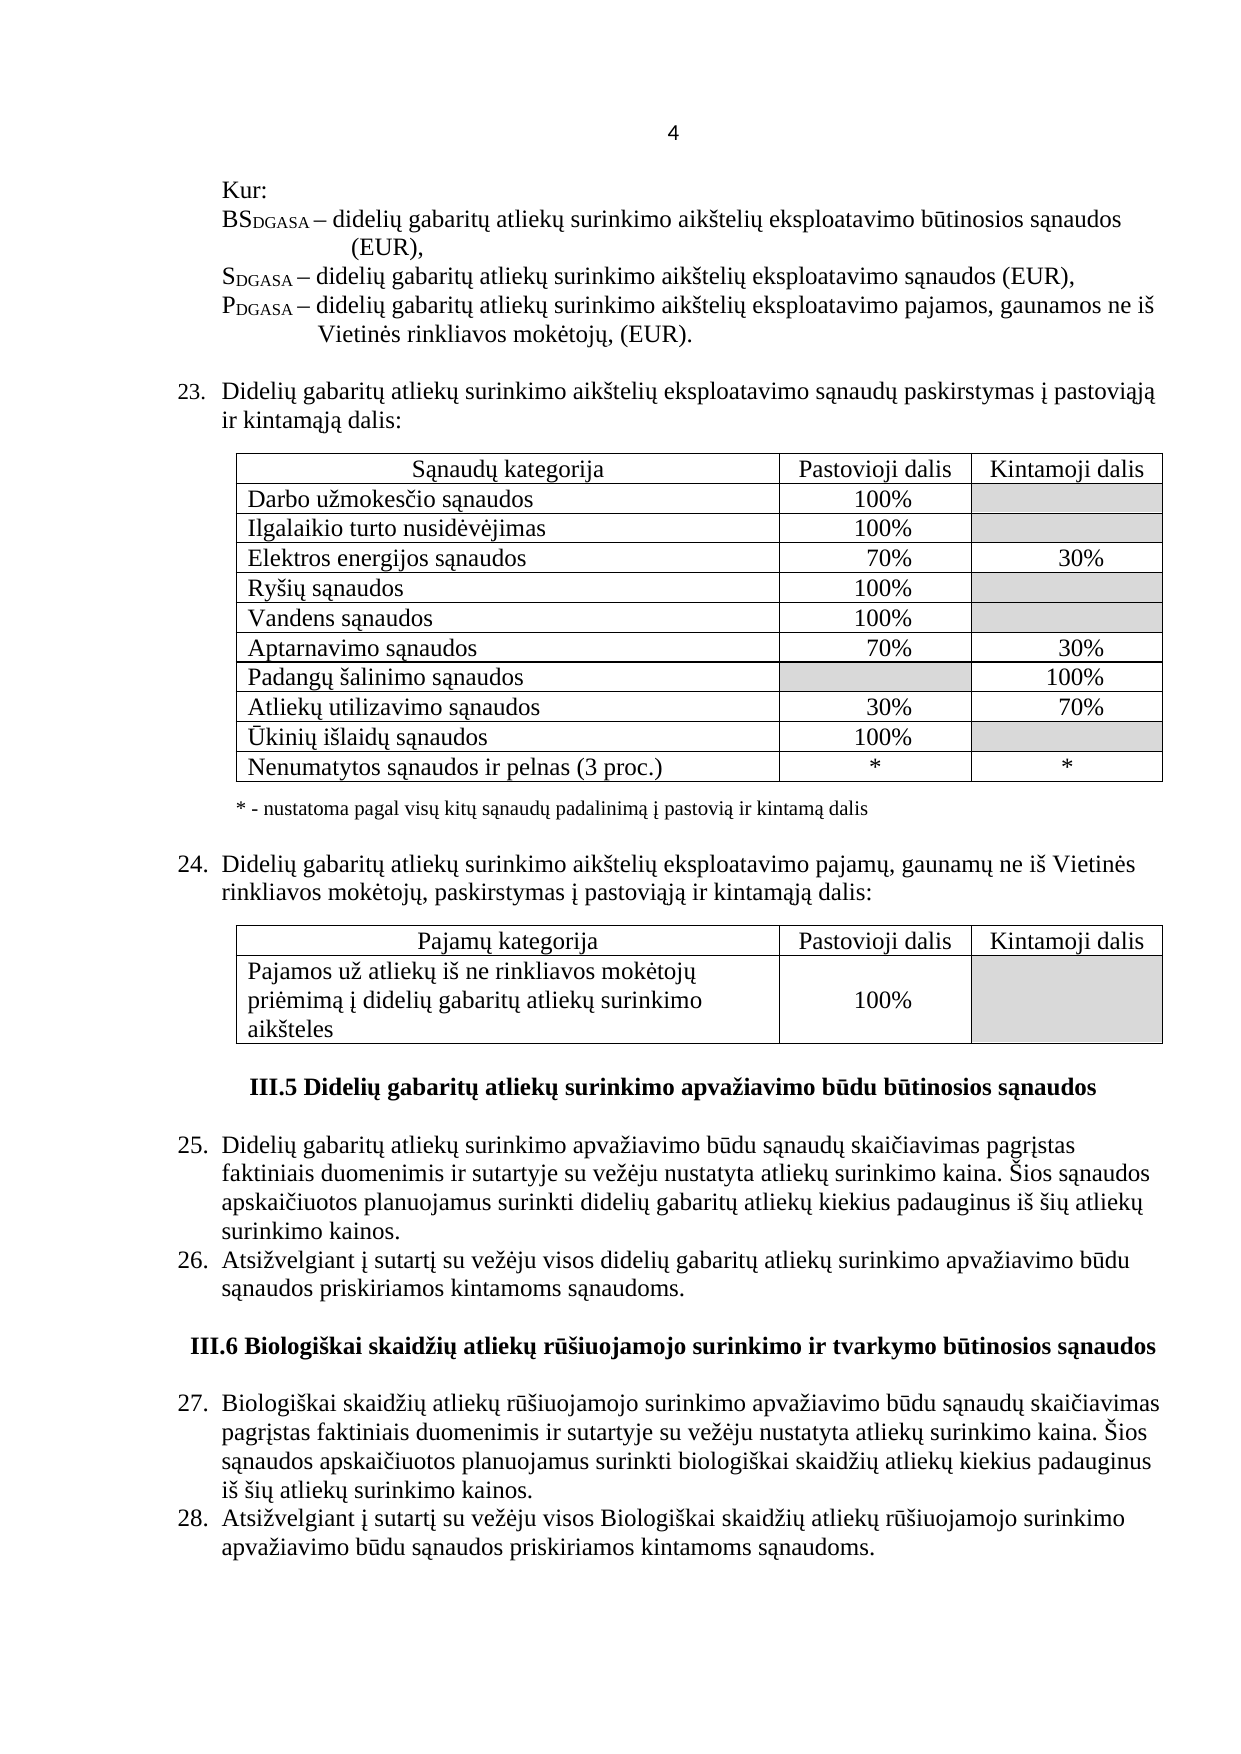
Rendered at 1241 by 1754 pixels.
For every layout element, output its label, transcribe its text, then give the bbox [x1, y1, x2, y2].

table_cell Nenumatytos sąnaudos ir pelnas (3 proc.) [237, 752, 779, 781]
table_cell 30% [780, 692, 971, 721]
table_header Pastovioji dalis [780, 454, 971, 483]
text 27. Biologiškai skaidžių atliekų rūšiuojamojo surinkimo apvažiavimo būdu sąnaudų skaičiavimas pagrįstas faktiniais duomenimis ir sutartyje su vežėju nustatyta atliekų surinkimo kaina. Šios sąnaudos apskaičiuotos planuojamus surinkti biologiškai skaidžių atliekų kiekius padauginus iš šių atliekų surinkimo kainos. [177, 1388, 1169, 1503]
table_cell 100% [780, 603, 971, 632]
text III.5 Didelių gabaritų atliekų surinkimo apvažiavimo būdu būtinosios sąnaudos [177, 1072, 1169, 1101]
table_cell Darbo užmokesčio sąnaudos [237, 484, 779, 512]
table_cell [780, 663, 971, 691]
text Kur: [222, 175, 1169, 204]
text 28. Atsižvelgiant į sutartį su vežėju visos Biologiškai skaidžių atliekų rūšiuojamojo surinkimo apvažiavimo būdu sąnaudos priskiriamos kintamoms sąnaudoms. [177, 1503, 1169, 1561]
text 25. Didelių gabaritų atliekų surinkimo apvažiavimo būdu sąnaudų skaičiavimas pagrįstas faktiniais duomenimis ir sutartyje su vežėju nustatyta atliekų surinkimo kaina. Šios sąnaudos apskaičiuotos planuojamus surinkti didelių gabaritų atliekų kiekius padauginus iš šių atliekų surinkimo kainos. [177, 1130, 1169, 1245]
table_cell 70% [972, 692, 1162, 721]
table_header Pastovioji dalis [780, 926, 971, 955]
table_cell [972, 573, 1162, 602]
table_cell Ilgalaikio turto nusidėvėjimas [237, 514, 779, 542]
table_cell Atliekų utilizavimo sąnaudos [237, 692, 779, 721]
table_cell 30% [972, 543, 1162, 572]
table_cell Vandens sąnaudos [237, 603, 779, 632]
table_header Sąnaudų kategorija [237, 454, 779, 483]
table_cell 100% [780, 514, 971, 542]
text BSDGASA – didelių gabaritų atliekų surinkimo aikštelių eksploatavimo būtinosios sąnaudos (EUR), [222, 204, 1169, 261]
table_cell [972, 514, 1162, 542]
table_cell Ūkinių išlaidų sąnaudos [237, 722, 779, 751]
table_header Pajamų kategorija [237, 926, 779, 955]
text 24. Didelių gabaritų atliekų surinkimo aikštelių eksploatavimo pajamų, gaunamų ne iš Vietinės rinkliavos mokėtojų, paskirstymas į pastoviąją ir kintamąją dalis: [177, 849, 1169, 906]
text * - nustatoma pagal visų kitų sąnaudų padalinimą į pastovią ir kintamą dalis [236, 796, 1169, 820]
table_cell 100% [780, 722, 971, 751]
table_cell 30% [972, 633, 1162, 661]
table_cell 100% [972, 663, 1162, 691]
table_cell 100% [780, 484, 971, 512]
table_cell Padangų šalinimo sąnaudos [237, 663, 779, 691]
table_cell Ryšių sąnaudos [237, 573, 779, 602]
table_cell [972, 956, 1162, 1042]
table_cell [972, 603, 1162, 632]
table_cell Pajamos už atliekų iš ne rinkliavos mokėtojų priėmimą į didelių gabaritų atliekų surinkimo aikšteles [237, 956, 779, 1042]
text 23. Didelių gabaritų atliekų surinkimo aikštelių eksploatavimo sąnaudų paskirstymas į pastoviąją ir kintamąją dalis: [177, 376, 1169, 434]
table_cell Elektros energijos sąnaudos [237, 543, 779, 572]
text 26. Atsižvelgiant į sutartį su vežėju visos didelių gabaritų atliekų surinkimo apvažiavimo būdu sąnaudos priskiriamos kintamoms sąnaudoms. [177, 1245, 1169, 1302]
table_cell 100% [780, 573, 971, 602]
table_cell 100% [780, 956, 971, 1042]
table_cell [972, 722, 1162, 751]
table_header Kintamoji dalis [972, 454, 1162, 483]
table_cell 70% [780, 543, 971, 572]
table_cell Aptarnavimo sąnaudos [237, 633, 779, 661]
text SDGASA – didelių gabaritų atliekų surinkimo aikštelių eksploatavimo sąnaudos (EUR), [222, 261, 1169, 290]
text PDGASA – didelių gabaritų atliekų surinkimo aikštelių eksploatavimo pajamos, gaunamos ne iš Vietinės rinkliavos mokėtojų, (EUR). [222, 290, 1169, 347]
table_cell 70% [780, 633, 971, 661]
text III.6 Biologiškai skaidžių atliekų rūšiuojamojo surinkimo ir tvarkymo būtinosios sąnaudos [177, 1331, 1169, 1360]
table_cell * [780, 752, 971, 781]
table_header Kintamoji dalis [972, 926, 1162, 955]
table_cell [972, 484, 1162, 512]
table_cell * [972, 752, 1162, 781]
